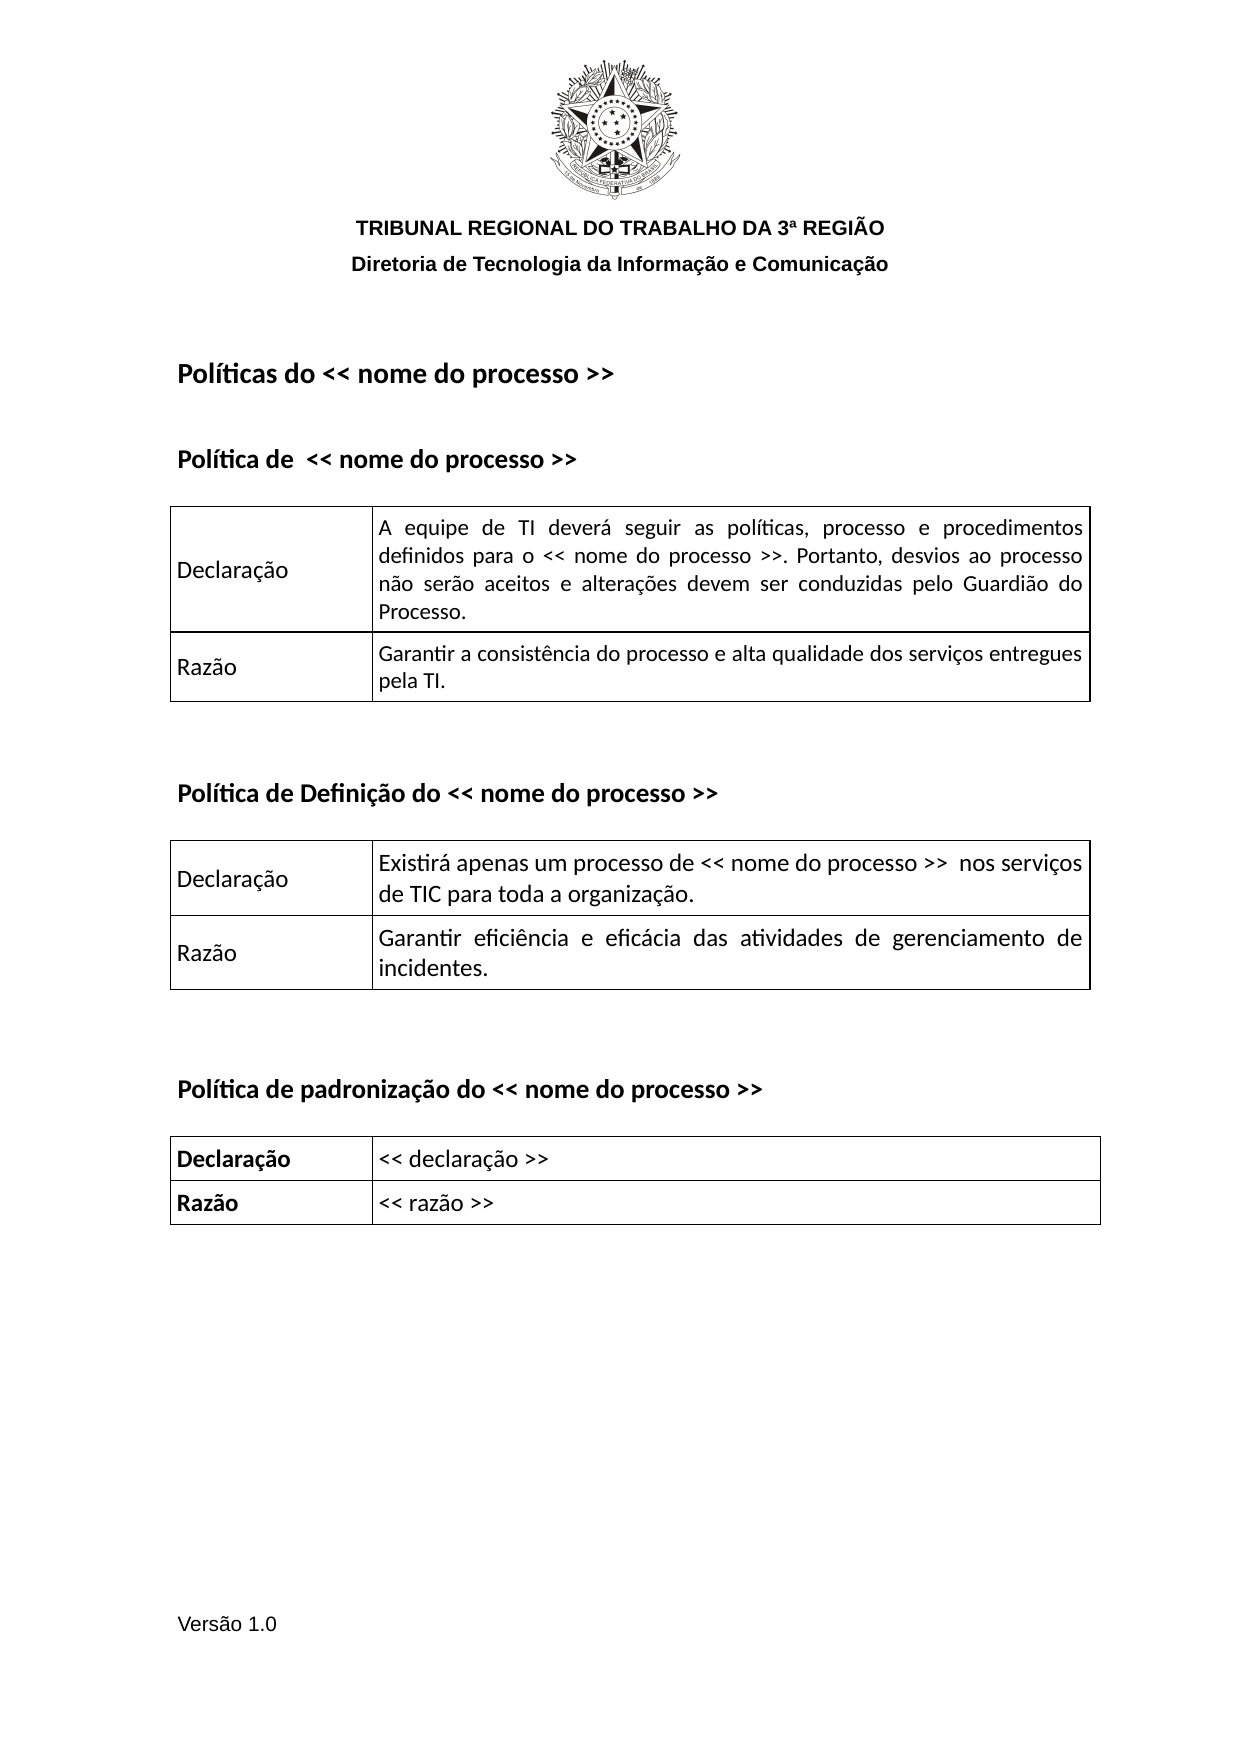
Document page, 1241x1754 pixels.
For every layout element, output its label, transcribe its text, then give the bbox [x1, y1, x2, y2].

subtitle Política de padronização do << nome do processo >> [177, 1072, 1063, 1105]
table_cell Razão [171, 1181, 372, 1224]
picture [545, 47, 689, 206]
table_header << declaração >> [373, 1137, 1100, 1180]
table_header Declaração [171, 507, 372, 631]
table_cell Razão [171, 633, 372, 701]
table_header Declaração [171, 1137, 372, 1180]
table_header A equipe de TI deverá seguir as políticas, processo e procedimentos definidos para o << nome do processo >>. Portanto, desvios ao processo não serão aceitos e alterações devem ser conduzidas pelo Guardião do Processo. [373, 507, 1089, 631]
table_cell << razão >> [373, 1181, 1100, 1224]
table_cell Garantir eficiência e eficácia das atividades de gerenciamento de incidentes. [373, 916, 1089, 989]
subtitle Política de << nome do processo >> [177, 442, 1063, 475]
table_header Existirá apenas um processo de << nome do processo >> nos serviços de TIC para toda a organização. [373, 841, 1089, 915]
table_cell Garantir a consistência do processo e alta qualidade dos serviços entregues pela TI. [373, 633, 1089, 701]
table_cell Razão [171, 916, 372, 989]
table_header Declaração [171, 841, 372, 915]
subtitle Políticas do << nome do processo >> [177, 355, 1063, 391]
subtitle Política de Definição do << nome do processo >> [177, 777, 1063, 810]
